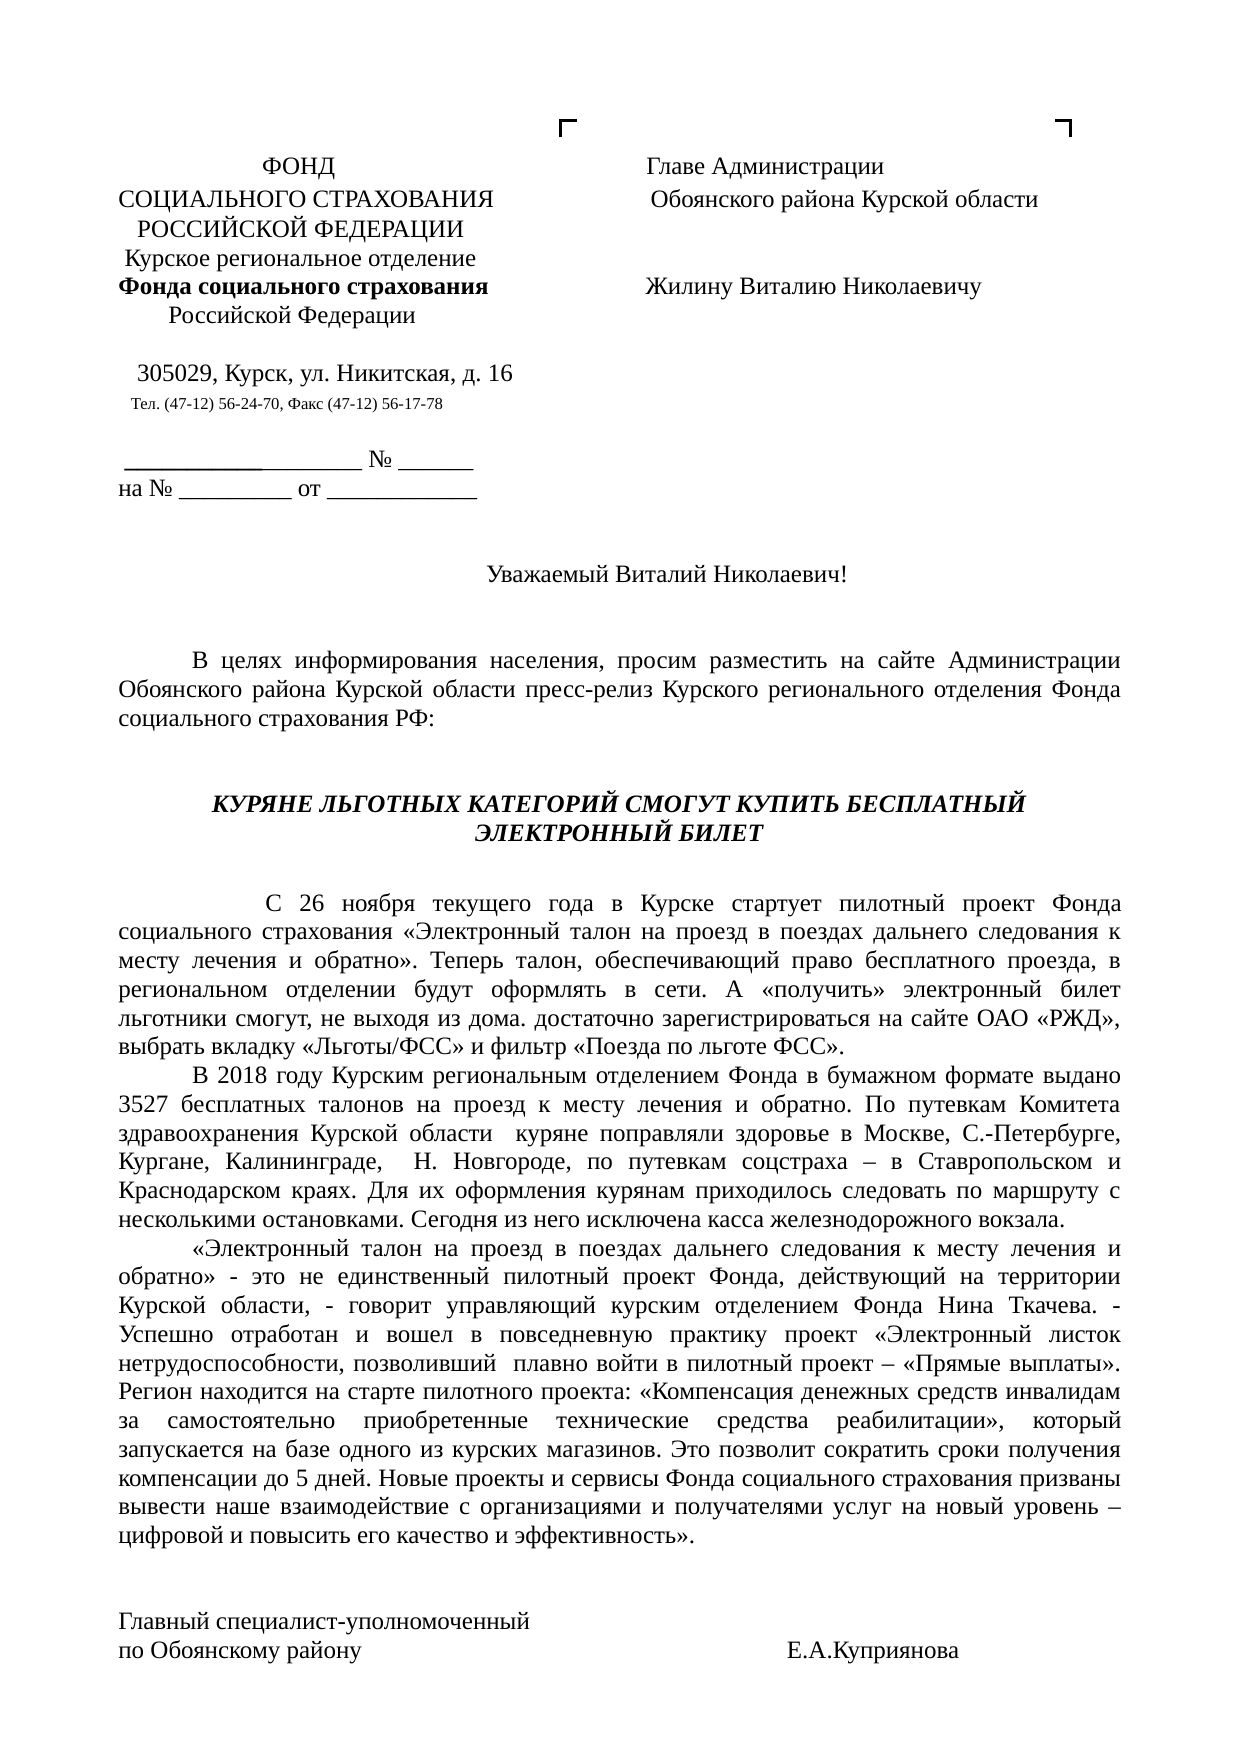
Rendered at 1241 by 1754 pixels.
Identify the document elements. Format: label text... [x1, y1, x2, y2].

text «Электронный талон на проезд в поездах дальнего следования к месту лечения и обратно» - это не единственный пилотный проект Фонда, действующий на территории Курской области, - говорит управляющий курским отделением Фонда Нина Ткачева. - Успешно отработан и вошел в повседневную практику проект «Электронный листок нетрудоспособности, позволивший плавно войти в пилотный проект – «Прямые выплаты». Регион находится на старте пилотного проекта: «Компенсация денежных средств инвалидам за самостоятельно приобретенные технические средства реабилитации», который запускается на базе одного из курских магазинов. Это позволит сократить сроки получения компенсации до 5 дней. Новые проекты и сервисы Фонда социального страхования призваны вывести наше взаимодействие с организациями и получателями услуг на новый уровень – цифровой и повысить его качество и эффективность». [118, 1233, 1122, 1549]
text Главный специалист-уполномоченный [118, 1606, 1122, 1635]
text Уважаемый Виталий Николаевич! [412, 559, 1122, 588]
text 305029, Курск, ул. Никитская, д. 16 [118, 358, 1122, 386]
text ФОНД Главе Администрации [118, 147, 1122, 180]
text на № _________ от ____________ [118, 473, 1122, 501]
text В 2018 году Курским региональным отделением Фонда в бумажном формате выдано 3527 бесплатных талонов на проезд к месту лечения и обратно. По путевкам Комитета здравоохранения Курской области куряне поправляли здоровье в Москве, С.-Петербурге, Кургане, Калининграде, Н. Новгороде, по путевкам соцстраха – в Ставропольском и Краснодарском краях. Для их оформления курянам приходилось следовать по маршруту с несколькими остановками. Сегодня из него исключена касса железнодорожного вокзала. [118, 1060, 1122, 1233]
subtitle Фонда социального страхования Жилину Виталию Николаевичу [118, 271, 1122, 300]
text В целях информирования населения, просим разместить на сайте Администрации Обоянского района Курской области пресс-релиз Курского регионального отделения Фонда социального страхования РФ: [118, 645, 1122, 731]
text КУРЯНЕ ЛЬГОТНЫХ КАТЕГОРИЙ СМОГУТ КУПИТЬ БЕСПЛАТНЫЙ ЭЛЕКТРОННЫЙ БИЛЕТ [118, 789, 1122, 846]
text С 26 ноября текущего года в Курске стартует пилотный проект Фонда социального страхования «Электронный талон на проезд в поездах дальнего следования к месту лечения и обратно». Теперь талон, обеспечивающий право бесплатного проезда, в региональном отделении будут оформлять в сети. А «получить» электронный билет льготники смогут, не выходя из дома. достаточно зарегистрироваться на сайте ОАО «РЖД», выбрать вкладку «Льготы/ФСС» и фильтр «Поезда по льготе ФСС». [118, 888, 1122, 1060]
text Курское региональное отделение [118, 243, 1122, 271]
text Тел. (47-12) 56-24-70, Факс (47-12) 56-17-78 [118, 386, 1122, 415]
text Российской Федерации [118, 300, 1164, 329]
text ___________________ № ______ [118, 444, 1122, 473]
text по Обоянскому району Е.А.Куприянова [118, 1635, 1122, 1664]
text СОЦИАЛЬНОГО СТРАХОВАНИЯ Обоянского района Курской области [118, 180, 1122, 214]
text РОССИЙСКОЙ ФЕДЕРАЦИИ [118, 214, 1122, 243]
